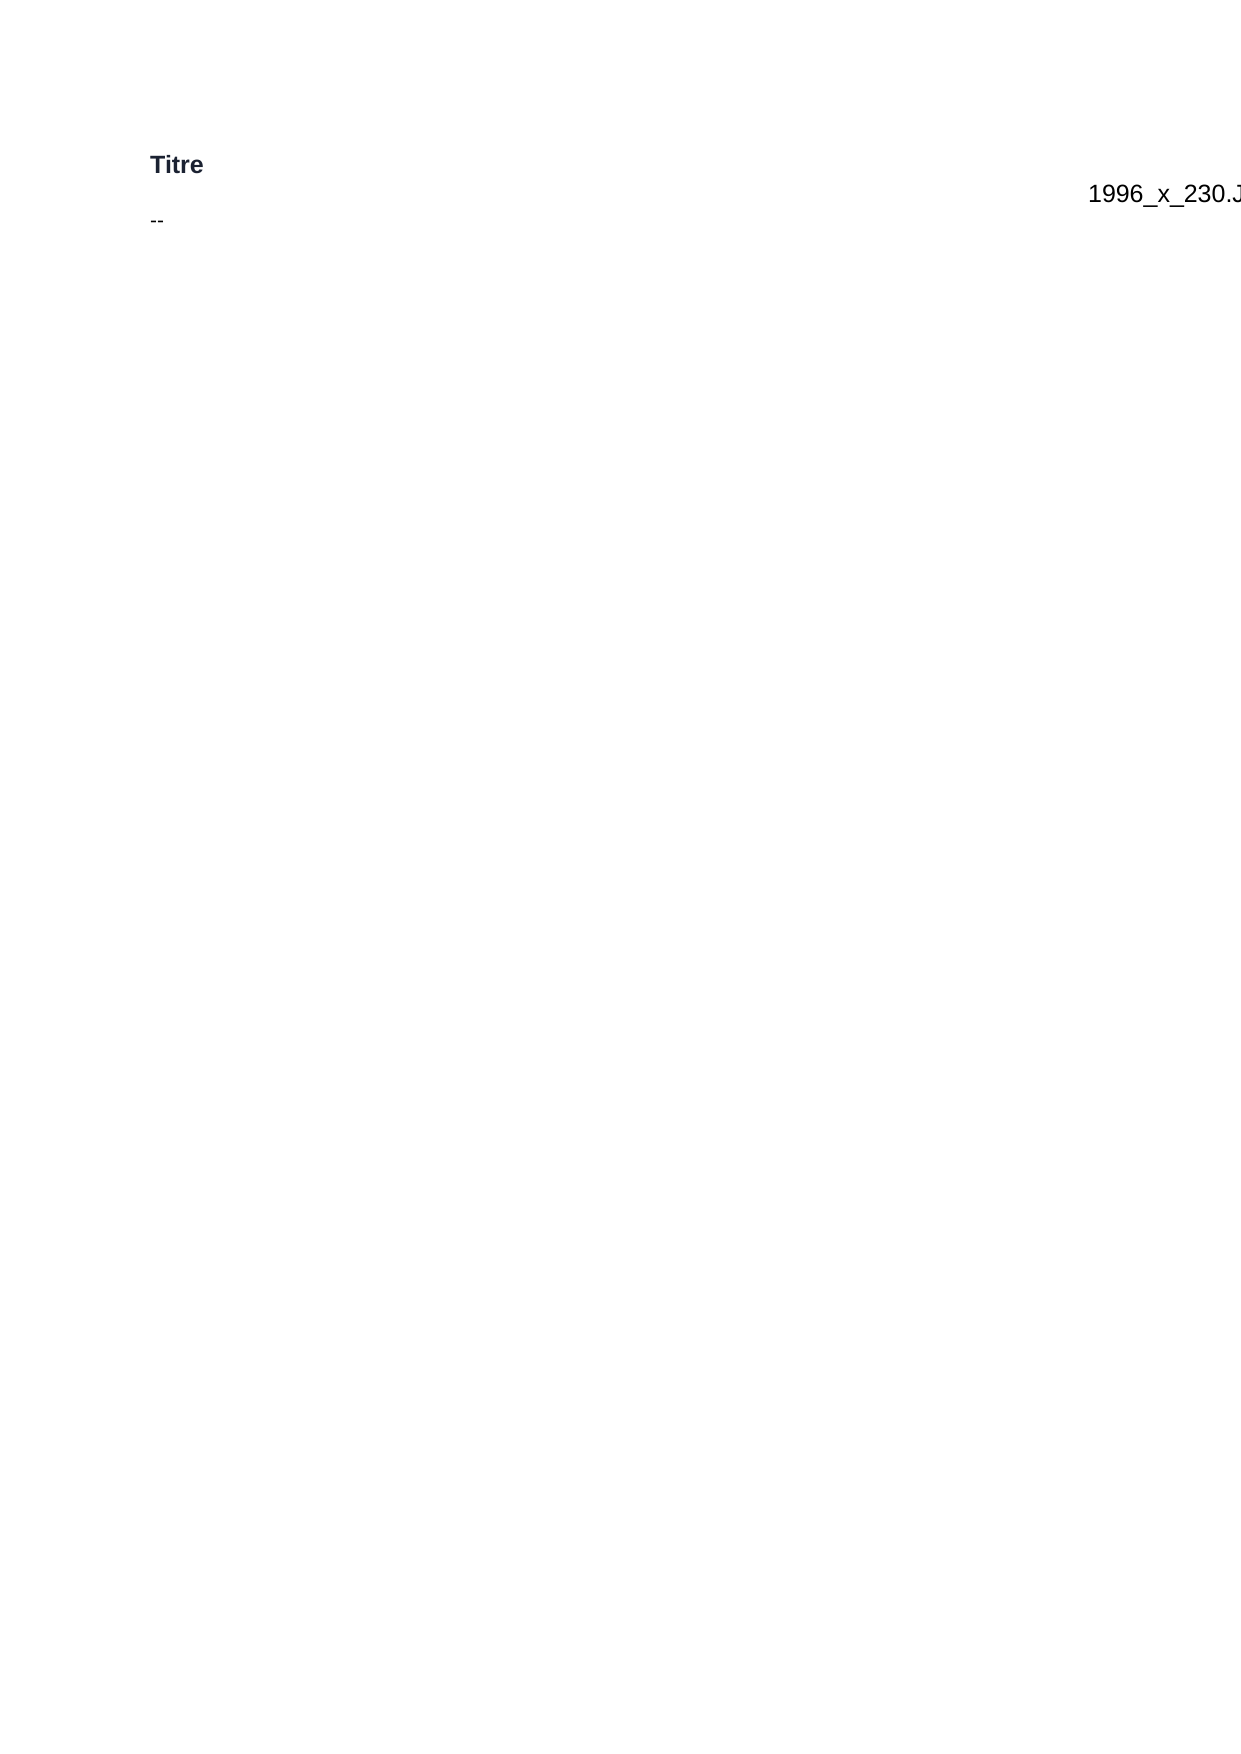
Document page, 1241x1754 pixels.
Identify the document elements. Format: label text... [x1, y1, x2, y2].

text -- [150, 207, 1090, 231]
text Titre [150, 150, 1090, 179]
text 1996_x_230.JPG [1088, 179, 1240, 207]
